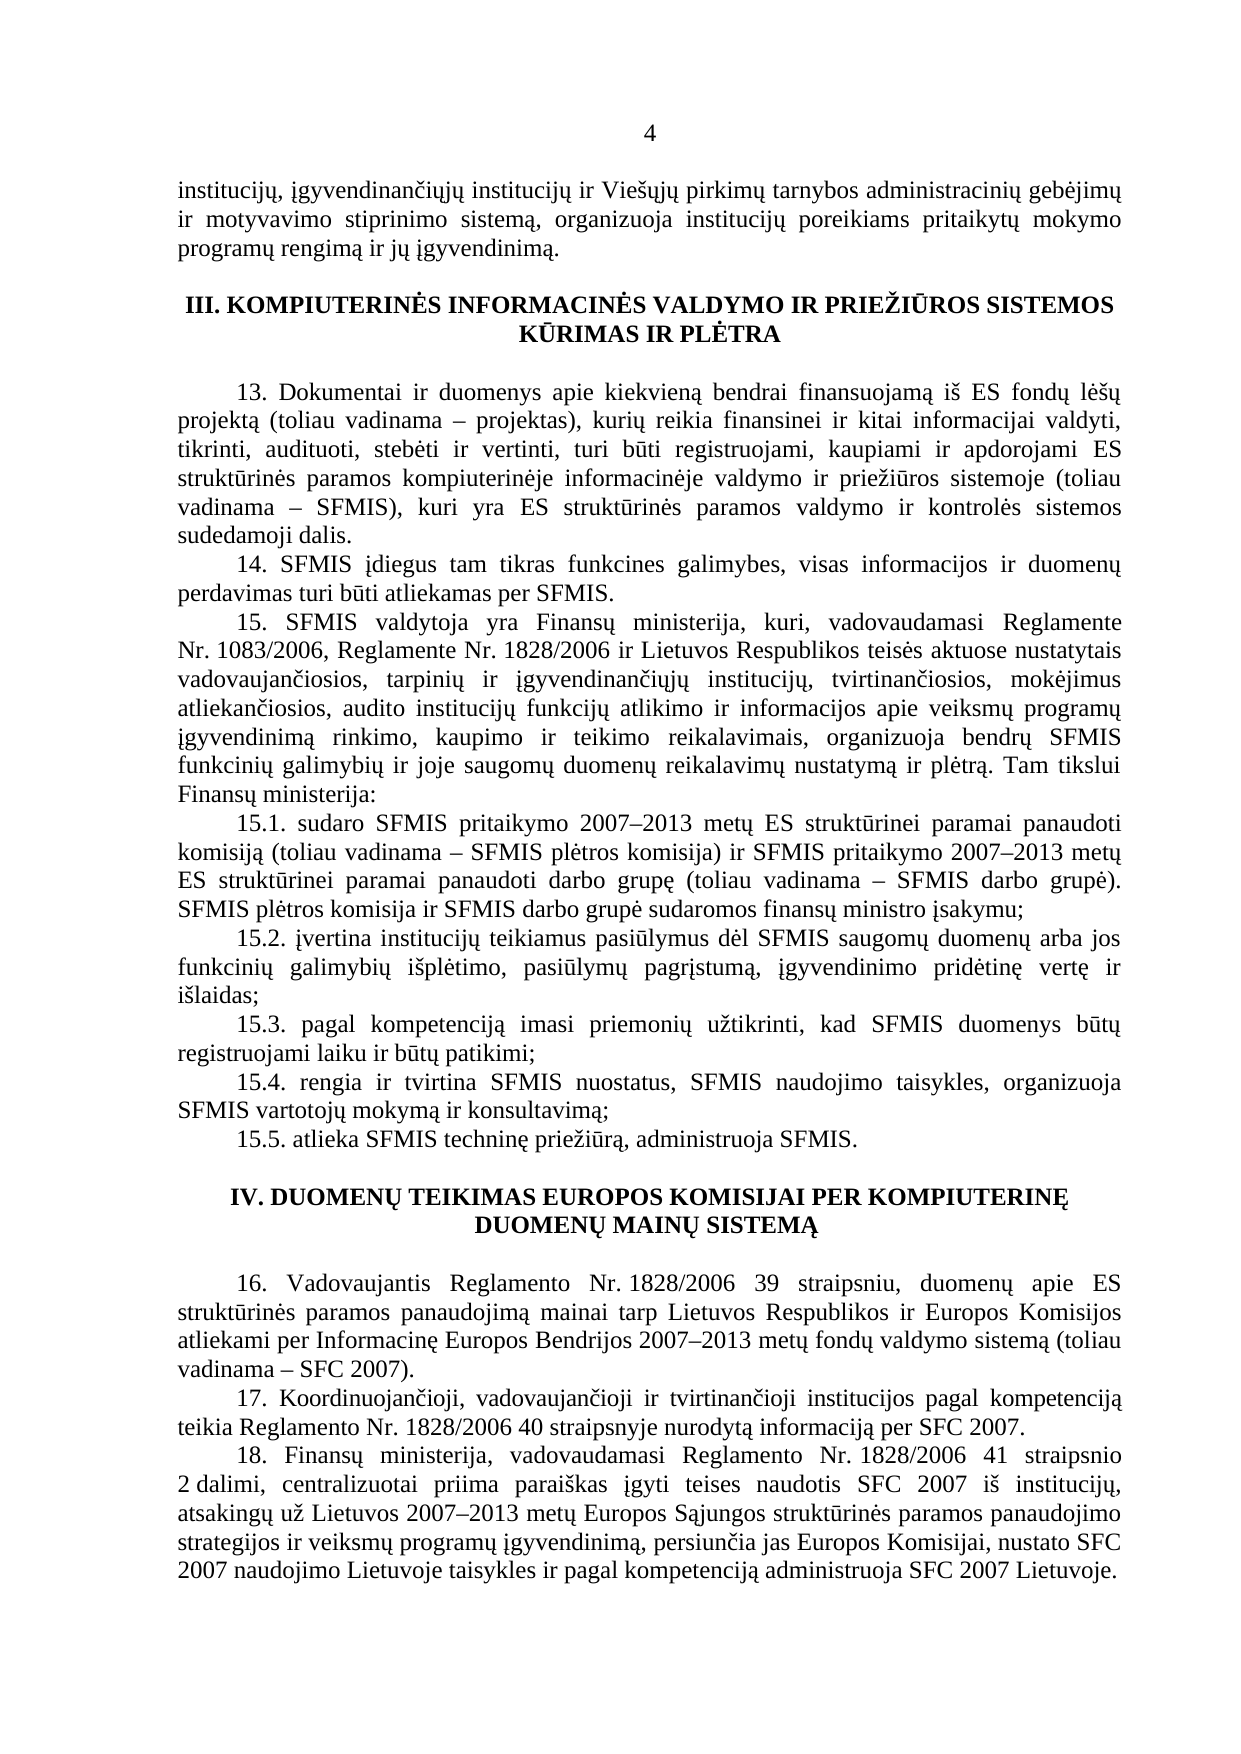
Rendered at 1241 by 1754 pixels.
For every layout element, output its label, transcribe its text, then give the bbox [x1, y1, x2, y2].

text IV. DUOMENŲ TEIKIMAS EUROPOS KOMISIJAI PER KOMPIUTERINĘ DUOMENŲ MAINŲ SISTEMĄ [177, 1182, 1122, 1239]
text 15.4. rengia ir tvirtina SFMIS nuostatus, SFMIS naudojimo taisykles, organizuoja SFMIS vartotojų mokymą ir konsultavimą; [177, 1067, 1122, 1124]
text 17. Koordinuojančioji, vadovaujančioji ir tvirtinančioji institucijos pagal kompetenciją teikia Reglamento Nr. 1828/2006 40 straipsnyje nurodytą informaciją per SFC 2007. [177, 1383, 1122, 1441]
text III. KOMPIUTERINĖS INFORMACINĖS VALDYMO IR PRIEŽIŪROS SISTEMOS KŪRIMAS IR PLĖTRA [177, 291, 1122, 348]
text 15.1. sudaro SFMIS pritaikymo 2007–2013 metų ES struktūrinei paramai panaudoti komisiją (toliau vadinama – SFMIS plėtros komisija) ir SFMIS pritaikymo 2007–2013 metų ES struktūrinei paramai panaudoti darbo grupę (toliau vadinama – SFMIS darbo grupė). SFMIS plėtros komisija ir SFMIS darbo grupė sudaromos finansų ministro įsakymu; [177, 808, 1122, 923]
text 15. SFMIS valdytoja yra Finansų ministerija, kuri, vadovaudamasi Reglamente Nr. 1083/2006, Reglamente Nr. 1828/2006 ir Lietuvos Respublikos teisės aktuose nustatytais vadovaujančiosios, tarpinių ir įgyvendinančiųjų institucijų, tvirtinančiosios, mokėjimus atliekančiosios, audito institucijų funkcijų atlikimo ir informacijos apie veiksmų programų įgyvendinimą rinkimo, kaupimo ir teikimo reikalavimais, organizuoja bendrų SFMIS funkcinių galimybių ir joje saugomų duomenų reikalavimų nustatymą ir plėtrą. Tam tikslui Finansų ministerija: [177, 607, 1122, 808]
text 15.3. pagal kompetenciją imasi priemonių užtikrinti, kad SFMIS duomenys būtų registruojami laiku ir būtų patikimi; [177, 1009, 1122, 1067]
text 15.2. įvertina institucijų teikiamus pasiūlymus dėl SFMIS saugomų duomenų arba jos funkcinių galimybių išplėtimo, pasiūlymų pagrįstumą, įgyvendinimo pridėtinę vertę ir išlaidas; [177, 923, 1122, 1009]
text 18. Finansų ministerija, vadovaudamasi Reglamento Nr. 1828/2006 41 straipsnio 2 dalimi, centralizuotai priima paraiškas įgyti teises naudotis SFC 2007 iš institucijų, atsakingų už Lietuvos 2007–2013 metų Europos Sąjungos struktūrinės paramos panaudojimo strategijos ir veiksmų programų įgyvendinimą, persiunčia jas Europos Komisijai, nustato SFC 2007 naudojimo Lietuvoje taisykles ir pagal kompetenciją administruoja SFC 2007 Lietuvoje. [177, 1441, 1122, 1584]
text 16. Vadovaujantis Reglamento Nr. 1828/2006 39 straipsniu, duomenų apie ES struktūrinės paramos panaudojimą mainai tarp Lietuvos Respublikos ir Europos Komisijos atliekami per Informacinę Europos Bendrijos 2007–2013 metų fondų valdymo sistemą (toliau vadinama – SFC 2007). [177, 1268, 1122, 1383]
text 15.5. atlieka SFMIS techninę priežiūrą, administruoja SFMIS. [177, 1124, 1122, 1153]
text 13. Dokumentai ir duomenys apie kiekvieną bendrai finansuojamą iš ES fondų lėšų projektą (toliau vadinama – projektas), kurių reikia finansinei ir kitai informacijai valdyti, tikrinti, audituoti, stebėti ir vertinti, turi būti registruojami, kaupiami ir apdorojami ES struktūrinės paramos kompiuterinėje informacinėje valdymo ir priežiūros sistemoje (toliau vadinama – SFMIS), kuri yra ES struktūrinės paramos valdymo ir kontrolės sistemos sudedamoji dalis. [177, 377, 1122, 549]
text 14. SFMIS įdiegus tam tikras funkcines galimybes, visas informacijos ir duomenų perdavimas turi būti atliekamas per SFMIS. [177, 549, 1122, 607]
text institucijų, įgyvendinančiųjų institucijų ir Viešųjų pirkimų tarnybos administracinių gebėjimų ir motyvavimo stiprinimo sistemą, organizuoja institucijų poreikiams pritaikytų mokymo programų rengimą ir jų įgyvendinimą. [177, 176, 1122, 262]
